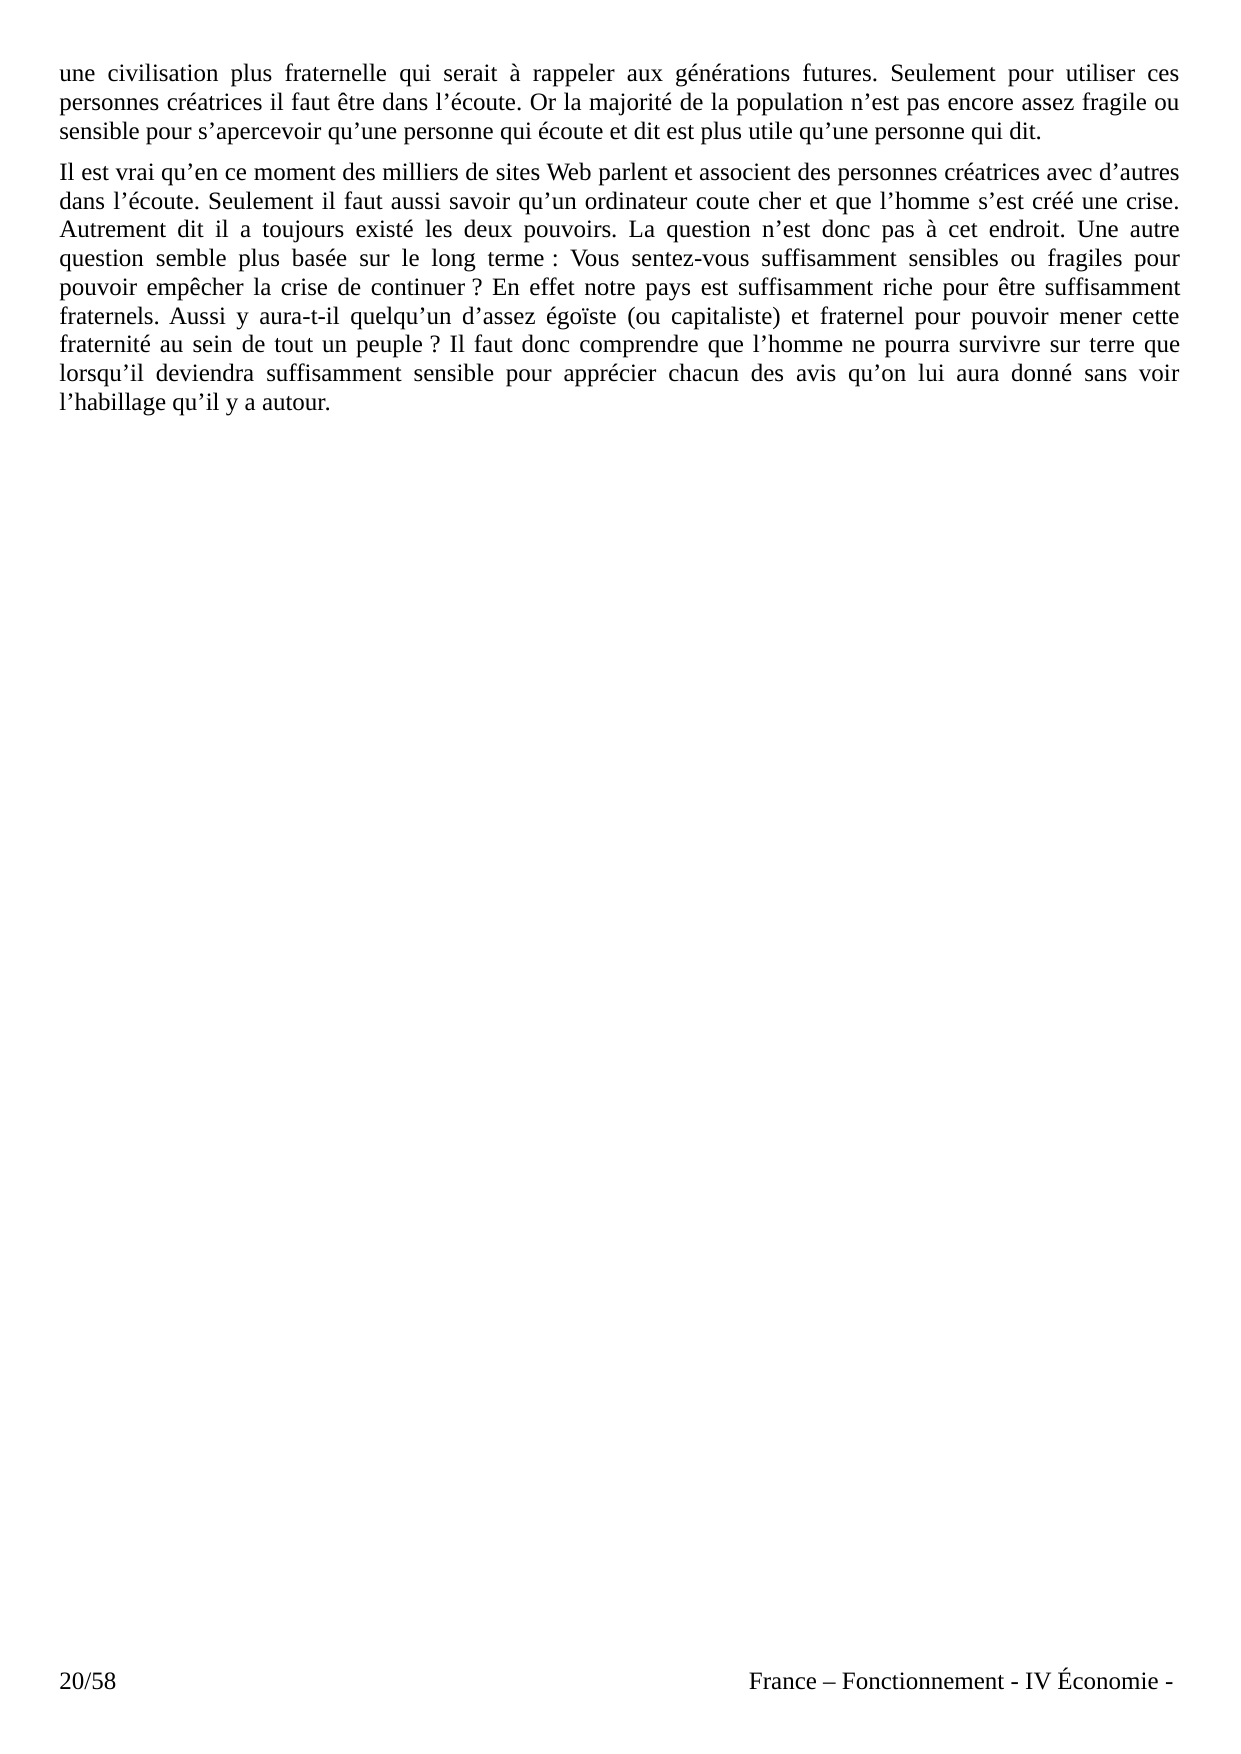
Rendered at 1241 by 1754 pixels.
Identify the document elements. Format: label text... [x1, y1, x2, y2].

text Il est vrai qu’en ce moment des milliers de sites Web parlent et associent des personnes créatrices avec d’autres dans l’écoute. Seulement il faut aussi savoir qu’un ordinateur coute cher et que l’homme s’est créé une crise. Autrement dit il a toujours existé les deux pouvoirs. La question n’est donc pas à cet endroit. Une autre question semble plus basée sur le long terme : Vous sentez-vous suffisamment sensibles ou fragiles pour pouvoir empêcher la crise de continuer ? En effet notre pays est suffisamment riche pour être suffisamment fraternels. Aussi y aura-t-il quelqu’un d’assez égoïste (ou capitaliste) et fraternel pour pouvoir mener cette fraternité au sein de tout un peuple ? Il faut donc comprendre que l’homme ne pourra survivre sur terre que lorsqu’il deviendra suffisamment sensible pour apprécier chacun des avis qu’on lui aura donné sans voir l’habillage qu’il y a autour. [59, 157, 1181, 416]
text une civilisation plus fraternelle qui serait à rappeler aux générations futures. Seulement pour utiliser ces personnes créatrices il faut être dans l’écoute. Or la majorité de la population n’est pas encore assez fragile ou sensible pour s’apercevoir qu’une personne qui écoute et dit est plus utile qu’une personne qui dit. [59, 58, 1181, 144]
